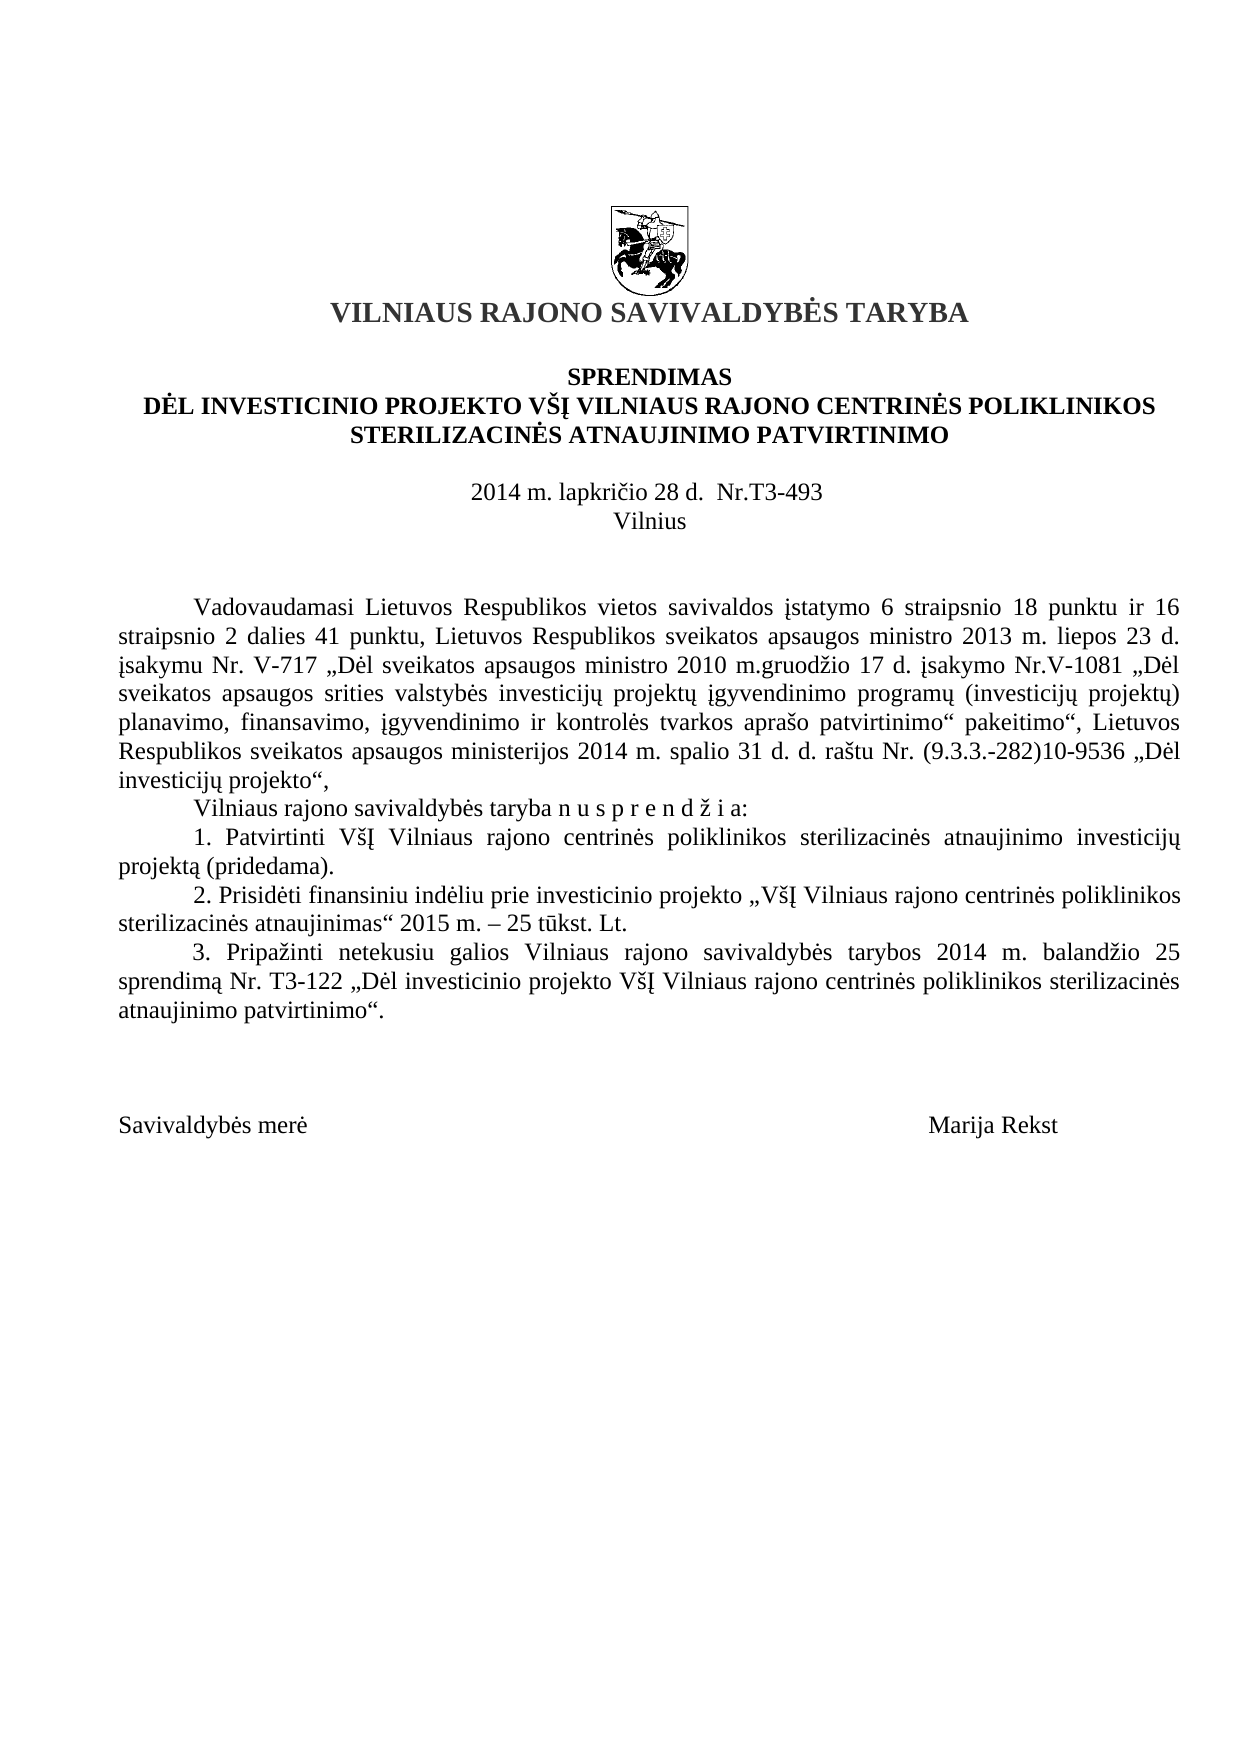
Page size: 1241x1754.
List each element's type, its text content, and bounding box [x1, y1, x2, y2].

text Vadovaudamasi Lietuvos Respublikos vietos savivaldos įstatymo 6 straipsnio 18 punktu ir 16 straipsnio 2 dalies 41 punktu, Lietuvos Respublikos sveikatos apsaugos ministro 2013 m. liepos 23 d. įsakymu Nr. V-717 „Dėl sveikatos apsaugos ministro 2010 m.gruodžio 17 d. įsakymo Nr.V-1081 „Dėl sveikatos apsaugos srities valstybės investicijų projektų įgyvendinimo programų (investicijų projektų) planavimo, finansavimo, įgyvendinimo ir kontrolės tvarkos aprašo patvirtinimo“ pakeitimo“, Lietuvos Respublikos sveikatos apsaugos ministerijos 2014 m. spalio 31 d. d. raštu Nr. (9.3.3.-282)10-9536 „Dėl investicijų projekto“, [118, 592, 1181, 793]
text DĖL INVESTICINIO PROJEKTO VŠĮ VILNIAUS RAJONO CENTRINĖS POLIKLINIKOS STERILIZACINĖS ATNAUJINIMO PATVIRTINIMO [118, 391, 1181, 448]
text 3. Pripažinti netekusiu galios Vilniaus rajono savivaldybės tarybos 2014 m. balandžio 25 sprendimą Nr. T3-122 „Dėl investicinio projekto VšĮ Vilniaus rajono centrinės poliklinikos sterilizacinės atnaujinimo patvirtinimo“. [118, 937, 1181, 1023]
text Vilnius [118, 506, 1181, 535]
text 2014 m. lapkričio 28 d. Nr.T3-493 [118, 477, 1181, 506]
text SPRENDIMAS [118, 362, 1181, 391]
text 1. Patvirtinti VšĮ Vilniaus rajono centrinės poliklinikos sterilizacinės atnaujinimo investicijų projektą (pridedama). [118, 822, 1181, 880]
text Vilniaus rajono savivaldybės taryba n u s p r e n d ž i a: [118, 793, 1181, 822]
text 2. Prisidėti finansiniu indėliu prie investicinio projekto „VšĮ Vilniaus rajono centrinės poliklinikos sterilizacinės atnaujinimas“ 2015 m. – 25 tūkst. Lt. [118, 880, 1181, 937]
text VILNIAUS RAJONO SAVIVALDYBĖS TARYBA [118, 295, 1181, 329]
text Savivaldybės merė Marija Rekst [118, 1110, 1181, 1138]
